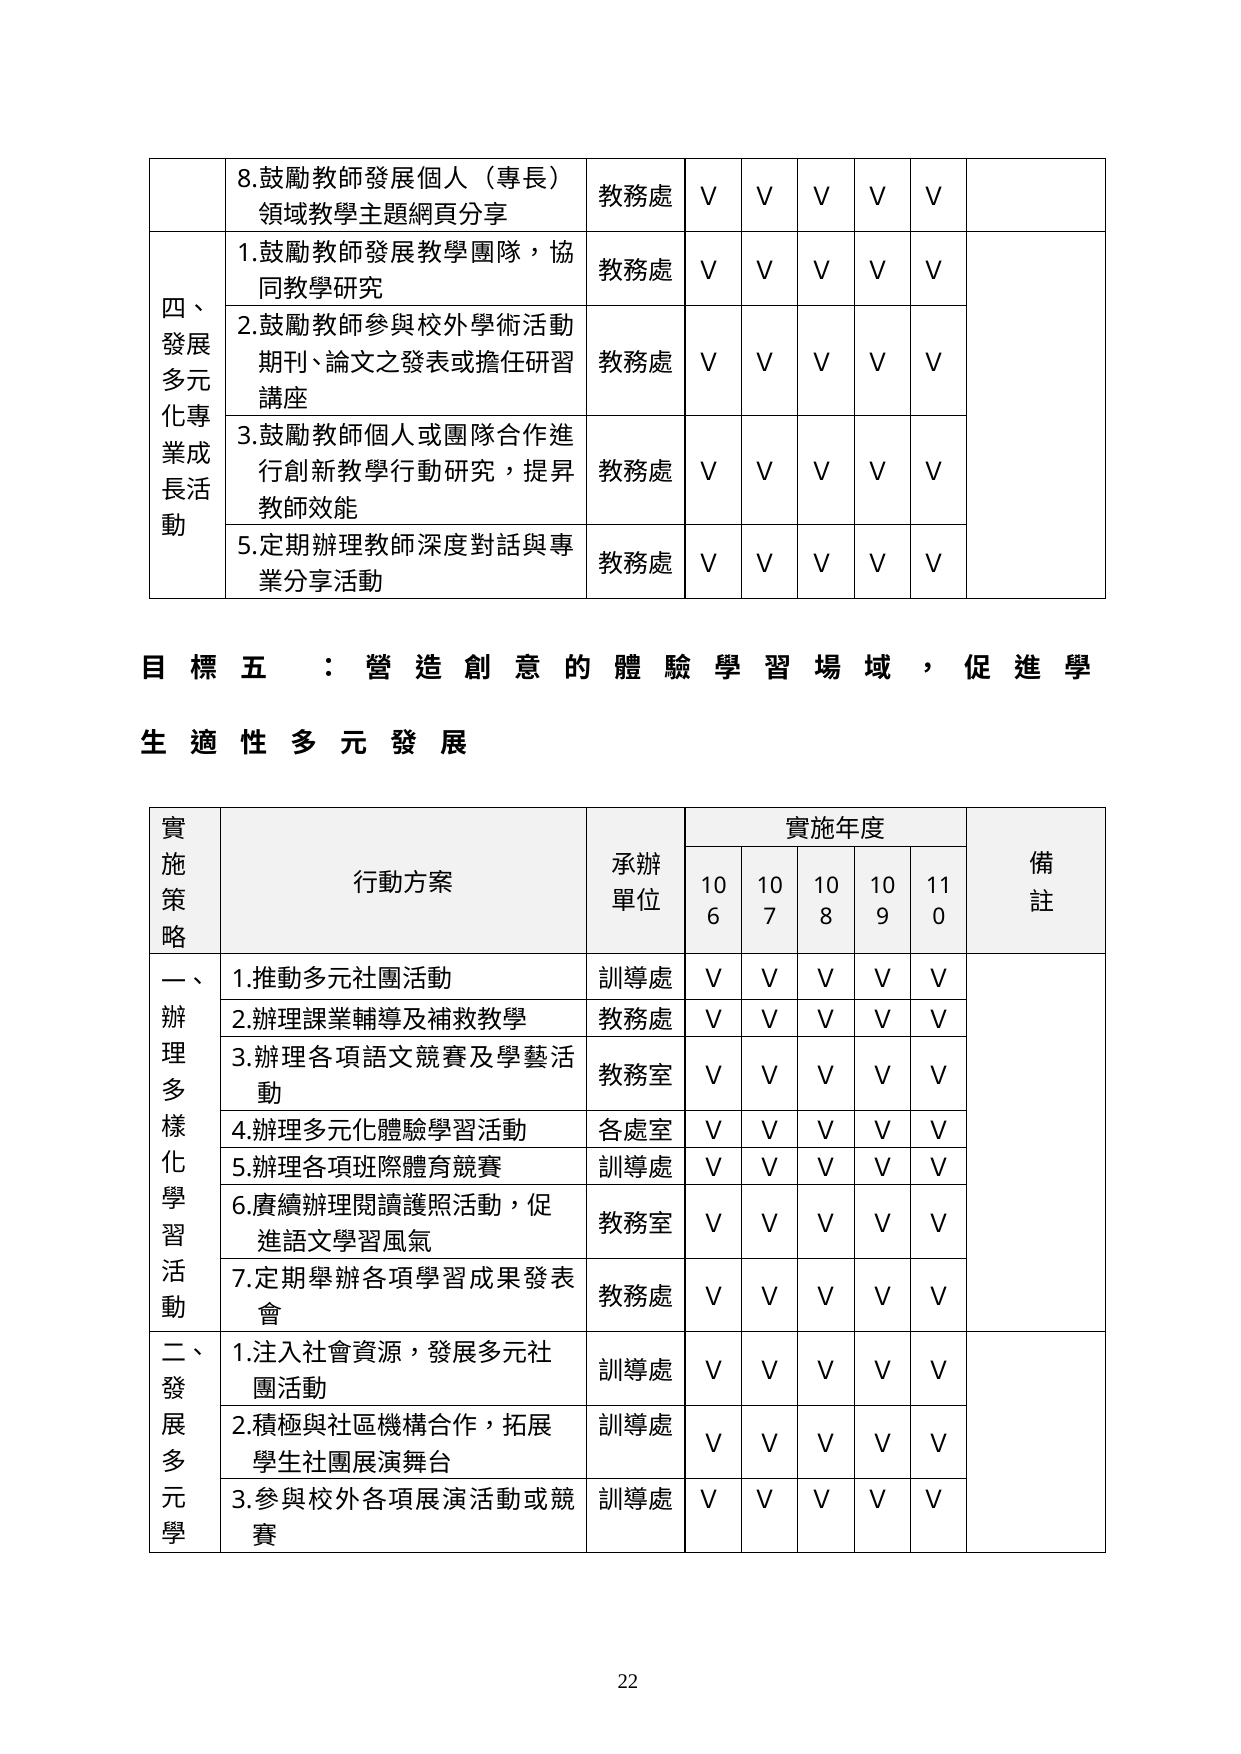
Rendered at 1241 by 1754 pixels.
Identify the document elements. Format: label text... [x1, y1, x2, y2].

table_cell Ｖ [742, 1332, 797, 1405]
table_cell 二、發展多元學生社團 [150, 1332, 220, 1552]
table_cell Ｖ [742, 159, 797, 231]
table_cell 教務處 [587, 1259, 684, 1331]
table_cell Ｖ [742, 954, 797, 999]
table_cell Ｖ [911, 1037, 966, 1109]
table_cell 5.定期辦理教師深度對話與專業分享活動 [226, 525, 586, 598]
table_cell Ｖ [742, 1185, 797, 1258]
table_cell 訓導處 [587, 1148, 684, 1184]
table_cell Ｖ [742, 416, 797, 524]
table_cell 教務室 [587, 1185, 684, 1258]
table_cell Ｖ [798, 1259, 854, 1331]
table_cell Ｖ [742, 1148, 797, 1184]
table_cell Ｖ [686, 1111, 741, 1147]
table_cell 3.參與校外各項展演活動或競賽 [221, 1479, 586, 1552]
table_cell 各處室 [587, 1111, 684, 1147]
table_cell 一、辦理多樣化學習活動 [150, 954, 220, 1331]
table_cell 6.賡續辦理閱讀護照活動，促進語文學習風氣 [221, 1185, 586, 1258]
table_cell Ｖ [855, 954, 910, 999]
table_cell Ｖ [798, 232, 854, 305]
table_header 實施策略 [150, 808, 220, 953]
table_cell [967, 159, 1105, 231]
table_cell 教務處 [587, 416, 684, 524]
table_cell Ｖ [686, 1148, 741, 1184]
table_cell Ｖ [798, 954, 854, 999]
table_cell Ｖ [742, 1111, 797, 1147]
table_cell Ｖ [742, 1000, 797, 1036]
table_cell Ｖ [686, 525, 741, 598]
table_cell Ｖ [855, 1406, 910, 1478]
table_cell Ｖ [686, 1185, 741, 1258]
table_cell 教務室 [587, 1037, 684, 1109]
table_cell [967, 232, 1105, 598]
table_cell 四、發展多元化專業成長活動 [150, 232, 225, 598]
table_cell Ｖ [911, 1000, 966, 1036]
table_cell [967, 1332, 1105, 1552]
table_cell 3.鼓勵教師個人或團隊合作進行創新教學行動研究，提昇教師效能 [226, 416, 586, 524]
table_cell Ｖ [855, 306, 910, 414]
table_cell Ｖ [742, 1406, 797, 1478]
table_cell Ｖ [911, 954, 966, 999]
table_cell 109 [855, 847, 910, 953]
table_cell Ｖ [911, 306, 966, 414]
table_cell Ｖ [798, 1479, 854, 1552]
table_cell Ｖ [742, 1479, 797, 1552]
table_cell Ｖ [798, 306, 854, 414]
table_cell Ｖ [742, 1037, 797, 1109]
table_cell 教務處 [587, 232, 684, 305]
table_cell 訓導處 [587, 1332, 684, 1405]
table_cell Ｖ [686, 1406, 741, 1478]
text 目標五 ：營造創意的體驗學習場域，促進學生適性多元發展 [140, 628, 1115, 778]
table_cell Ｖ [855, 159, 910, 231]
table_header 行動方案 [221, 808, 586, 953]
table_header 實施年度 [686, 808, 966, 846]
table_cell 訓導處 [587, 954, 684, 999]
table_cell Ｖ [686, 1332, 741, 1405]
table_cell Ｖ [742, 1259, 797, 1331]
table_cell 2.鼓勵教師參與校外學術活動期刊、論文之發表或擔任研習講座 [226, 306, 586, 414]
table_cell Ｖ [686, 1000, 741, 1036]
table_cell 4.辦理多元化體驗學習活動 [221, 1111, 586, 1147]
table_cell Ｖ [911, 159, 966, 231]
table_cell Ｖ [855, 1148, 910, 1184]
table_cell 1.注入社會資源，發展多元社團活動 [221, 1332, 586, 1405]
table_cell Ｖ [911, 1479, 966, 1552]
table_cell Ｖ [911, 232, 966, 305]
table_cell 訓導處 [587, 1479, 684, 1552]
table_cell Ｖ [855, 232, 910, 305]
table_cell Ｖ [855, 1185, 910, 1258]
table_cell Ｖ [686, 159, 741, 231]
table_cell 106 [686, 847, 741, 953]
table_cell 2.積極與社區機構合作，拓展學生社團展演舞台 [221, 1406, 586, 1478]
table_cell 108 [798, 847, 854, 953]
table_cell Ｖ [686, 954, 741, 999]
table_cell Ｖ [798, 1000, 854, 1036]
table_cell Ｖ [855, 1037, 910, 1109]
table_cell Ｖ [855, 525, 910, 598]
table_cell Ｖ [742, 306, 797, 414]
table_cell Ｖ [855, 416, 910, 524]
table_cell Ｖ [686, 1037, 741, 1109]
table_cell Ｖ [798, 1148, 854, 1184]
table_cell Ｖ [686, 306, 741, 414]
table_cell [967, 954, 1105, 1331]
table_cell Ｖ [686, 1259, 741, 1331]
table_header 承辦 單位 [587, 808, 684, 953]
table_cell [150, 159, 225, 231]
table_cell Ｖ [855, 1332, 910, 1405]
table_cell Ｖ [686, 1479, 741, 1552]
table_cell Ｖ [911, 1332, 966, 1405]
table_cell 7.定期舉辦各項學習成果發表會 [221, 1259, 586, 1331]
table_cell Ｖ [911, 416, 966, 524]
table_cell Ｖ [798, 159, 854, 231]
table_cell Ｖ [742, 525, 797, 598]
table_cell 訓導處 [587, 1406, 684, 1478]
table_cell 3.辦理各項語文競賽及學藝活動 [221, 1037, 586, 1109]
table_header 備 註 [967, 808, 1105, 953]
table_cell 教務處 [587, 1000, 684, 1036]
table_cell Ｖ [798, 1332, 854, 1405]
table_cell Ｖ [911, 1111, 966, 1147]
table_cell Ｖ [855, 1479, 910, 1552]
table_cell Ｖ [798, 1185, 854, 1258]
table_cell Ｖ [911, 1185, 966, 1258]
table_cell Ｖ [798, 1111, 854, 1147]
table_cell Ｖ [855, 1111, 910, 1147]
table_cell 110 [911, 847, 966, 953]
table_cell 1.鼓勵教師發展教學團隊，協同教學研究 [226, 232, 586, 305]
table_cell Ｖ [742, 232, 797, 305]
table_cell 5.辦理各項班際體育競賽 [221, 1148, 586, 1184]
table_cell Ｖ [911, 1259, 966, 1331]
table_cell 教務處 [587, 159, 684, 231]
table_cell Ｖ [686, 232, 741, 305]
table_cell Ｖ [911, 525, 966, 598]
table_cell Ｖ [686, 416, 741, 524]
table_cell 教務處 [587, 306, 684, 414]
table_cell Ｖ [798, 525, 854, 598]
table_cell Ｖ [855, 1259, 910, 1331]
table_cell Ｖ [798, 416, 854, 524]
table_cell Ｖ [798, 1037, 854, 1109]
table_cell Ｖ [798, 1406, 854, 1478]
table_cell 2.辦理課業輔導及補救教學 [221, 1000, 586, 1036]
table_cell 8.鼓勵教師發展個人（專長）領域教學主題網頁分享 [226, 159, 586, 231]
table_cell Ｖ [911, 1406, 966, 1478]
table_cell Ｖ [911, 1148, 966, 1184]
table_cell 1.推動多元社團活動 [221, 954, 586, 999]
table_cell Ｖ [855, 1000, 910, 1036]
table_cell 教務處 [587, 525, 684, 598]
table_cell 107 [742, 847, 797, 953]
